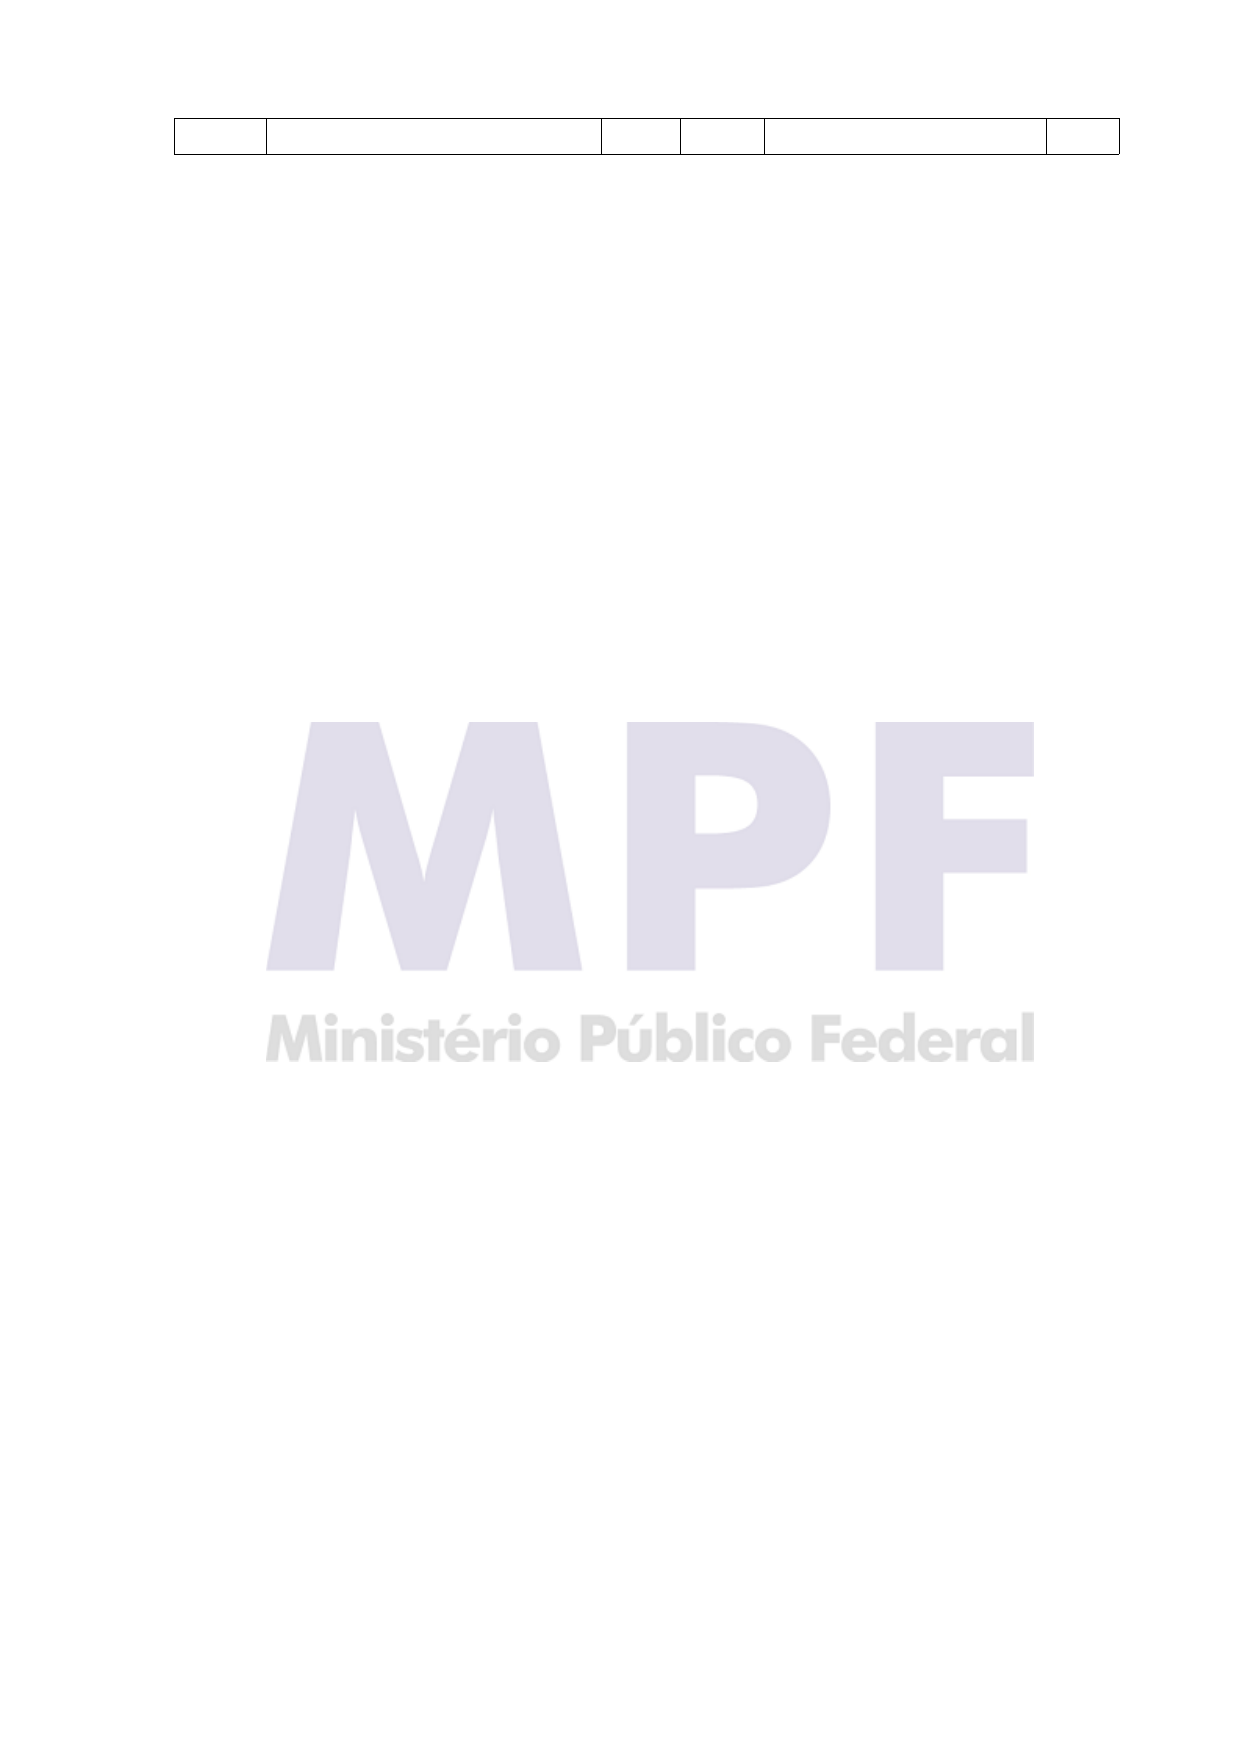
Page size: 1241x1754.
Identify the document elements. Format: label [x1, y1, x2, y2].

table_cell [602, 119, 680, 154]
table_cell [175, 119, 266, 154]
table_cell [681, 119, 764, 154]
table_cell [765, 119, 1046, 154]
picture [266, 721, 1034, 1062]
table_cell [267, 119, 601, 154]
table_cell [1047, 119, 1119, 154]
